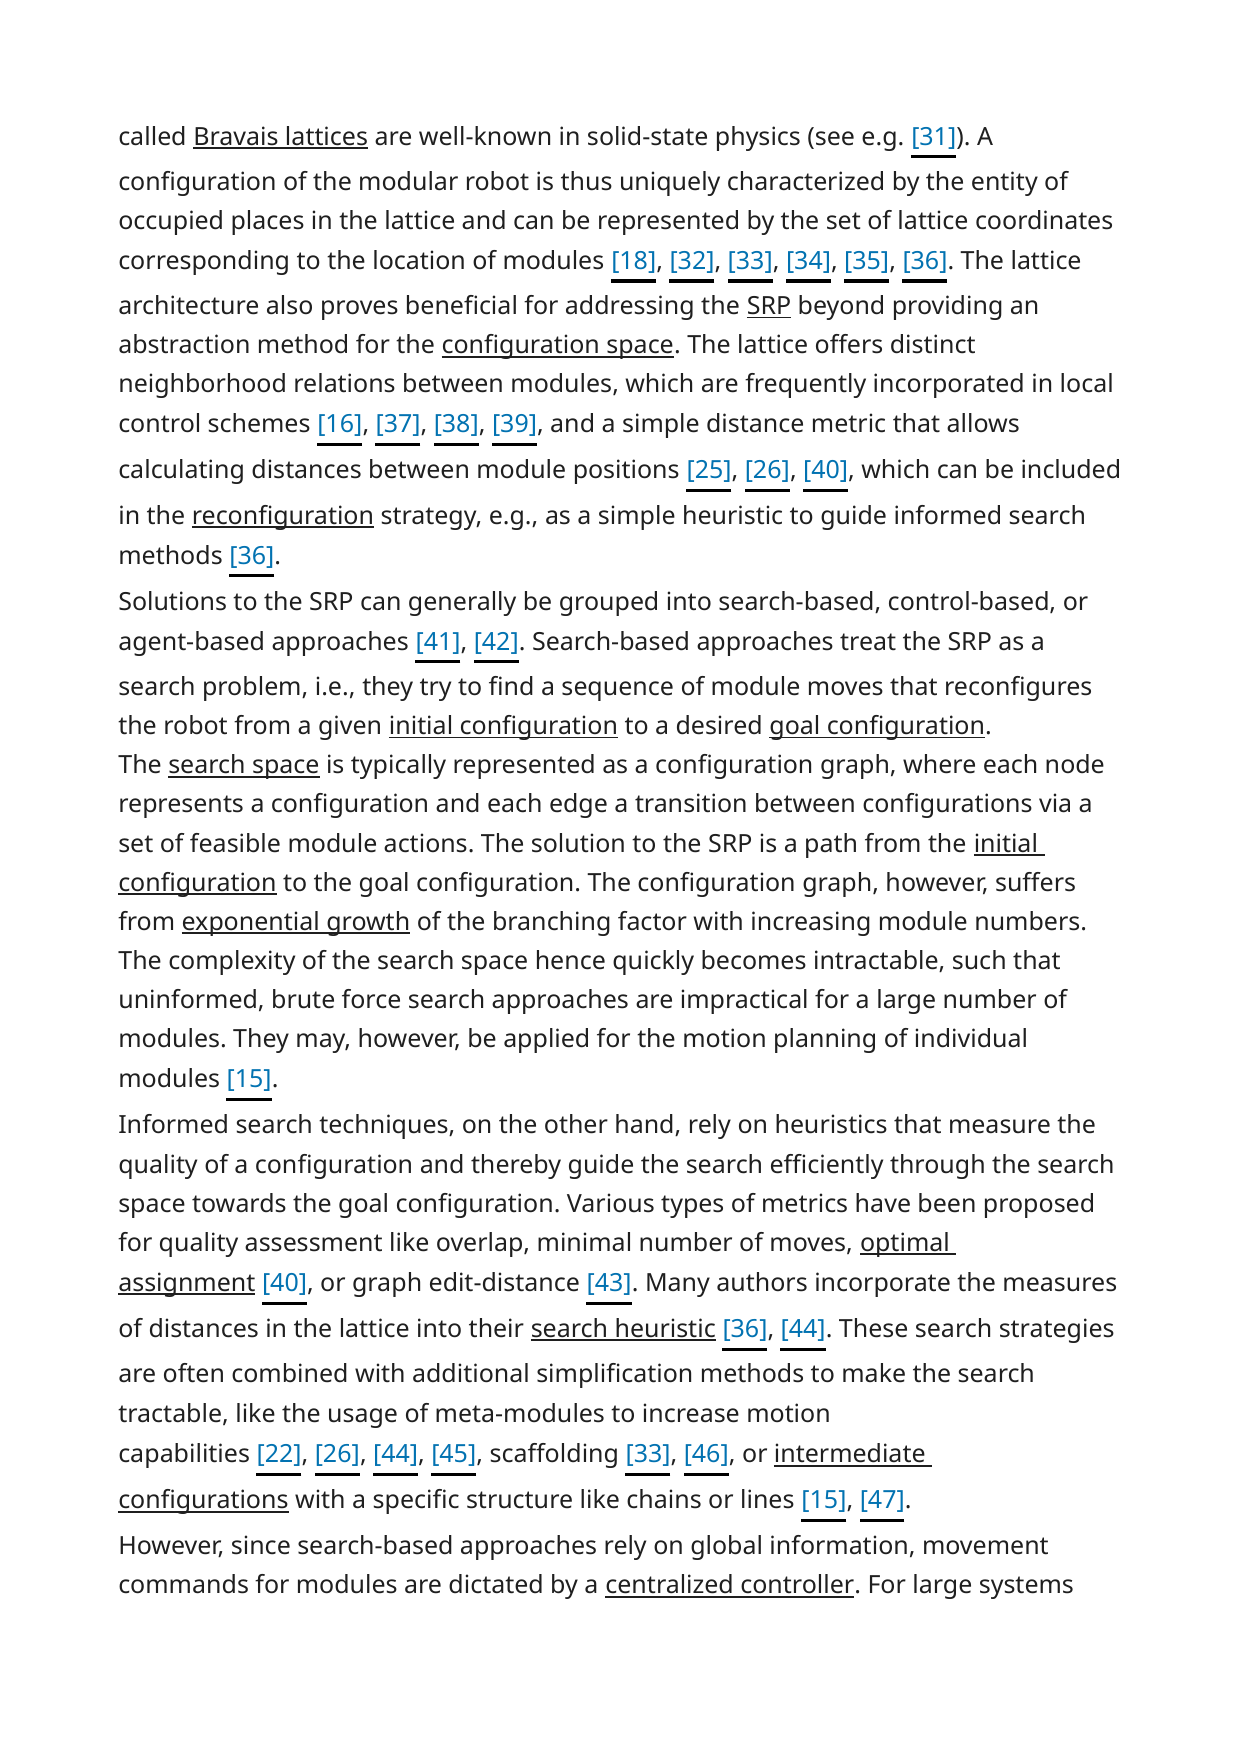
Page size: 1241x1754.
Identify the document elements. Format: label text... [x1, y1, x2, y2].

text However, since search-based approaches rely on global information, movement commands for modules are dictated by a centralized controller. For large systems [118, 1528, 1122, 1601]
text called Bravais lattices are well-known in solid-state physics (see e.g. [31]). A configuration of the modular robot is thus uniquely characterized by the entity of occupied places in the lattice and can be represented by the set of lattice coordinates corresponding to the location of modules [18], [32], [33], [34], [35], [36]. The lattice architecture also proves beneficial for addressing the SRP beyond providing an abstraction method for the configuration space. The lattice offers distinct neighborhood relations between modules, which are frequently incorporated in local control schemes [16], [37], [38], [39], and a simple distance metric that allows calculating distances between module positions [25], [26], [40], which can be included in the reconfiguration strategy, e.g., as a simple heuristic to guide informed search methods [36]. [118, 118, 1122, 577]
text Solutions to the SRP can generally be grouped into search-based, control-based, or agent-based approaches [41], [42]. Search-based approaches treat the SRP as a search problem, i.e., they try to find a sequence of module moves that reconfigures the robot from a given initial configuration to a desired goal configuration. The search space is typically represented as a configuration graph, where each node represents a configuration and each edge a transition between configurations via a set of feasible module actions. The solution to the SRP is a path from the initial configuration to the goal configuration. The configuration graph, however, suffers from exponential growth of the branching factor with increasing module numbers. The complexity of the search space hence quickly becomes intractable, such that uninformed, brute force search approaches are impractical for a large number of modules. They may, however, be applied for the motion planning of individual modules [15]. [118, 583, 1122, 1101]
text Informed search techniques, on the other hand, rely on heuristics that measure the quality of a configuration and thereby guide the search efficiently through the search space towards the goal configuration. Various types of metrics have been proposed for quality assessment like overlap, minimal number of moves, optimal assignment [40], or graph edit-distance [43]. Many authors incorporate the measures of distances in the lattice into their search heuristic [36], [44]. These search strategies are often combined with additional simplification methods to make the search tractable, like the usage of meta-modules to increase motion capabilities [22], [26], [44], [45], scaffolding [33], [46], or intermediate configurations with a specific structure like chains or lines [15], [47]. [118, 1107, 1122, 1522]
